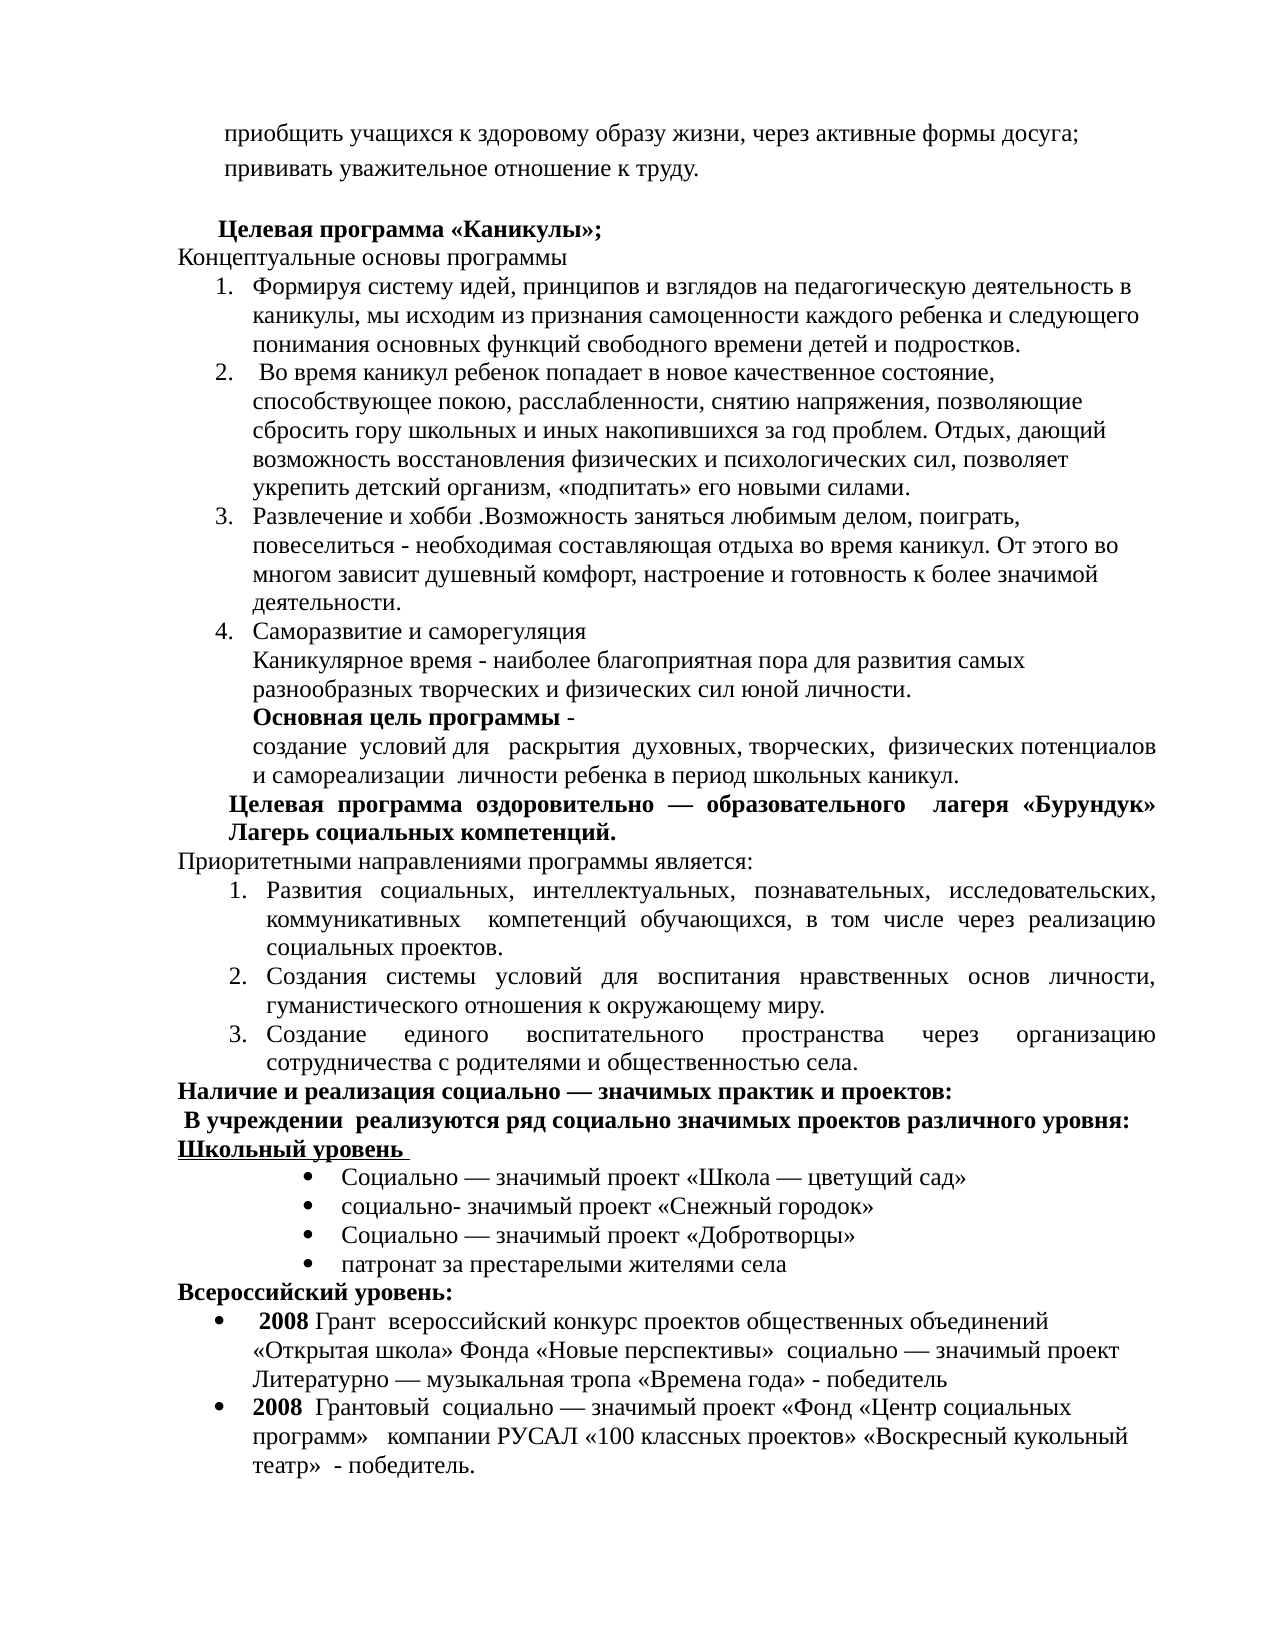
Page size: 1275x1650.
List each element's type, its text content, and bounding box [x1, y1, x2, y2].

list патронат за престарелыми жителями села [304, 1249, 1157, 1277]
text Школьный уровень [177, 1134, 1157, 1162]
list Развития социальных, интеллектуальных, познавательных, исследовательских, коммуникативных компетенций обучающихся, в том числе через реализацию социальных проектов. [229, 875, 1157, 961]
list Создание единого воспитательного пространства через организацию сотрудничества с родителями и общественностью села. [229, 1019, 1157, 1076]
text Наличие и реализация социально — значимых практик и проектов: [177, 1076, 1157, 1105]
list Социально — значимый проект «Добротворцы» [304, 1220, 1157, 1249]
list Социально — значимый проект «Школа — цветущий сад» [304, 1162, 1157, 1191]
text прививать уважительное отношение к труду. [224, 153, 1157, 182]
list Саморазвитие и саморегуляция Каникулярное время - наиболее благоприятная пора для развития самых разнообразных творческих и физических сил юной личности. Основная цель программы - создание условий для раскрытия духовных, творческих, физических потенциалов и самореализации личности ребенка в период школьных каникул. [215, 616, 1157, 789]
list 2008 Грант всероссийский конкурс проектов общественных объединений «Открытая школа» Фонда «Новые перспективы» социально — значимый проект Литературно — музыкальная тропа «Времена года» - победитель [215, 1306, 1157, 1392]
list Во время каникул ребенок попадает в новое качественное состояние, способствующее покою, расслабленности, снятию напряжения, позволяющие сбросить гору школьных и иных накопившихся за год проблем. Отдых, дающий возможность восстановления физических и психологических сил, позволяет укрепить детский организм, «подпитать» его новыми силами. [215, 357, 1157, 501]
text В учреждении реализуются ряд социально значимых проектов различного уровня: [177, 1105, 1157, 1134]
list Развлечение и хобби .Возможность заняться любимым делом, поиграть, повеселиться - необходимая составляющая отдыха во время каникул. От этого во многом зависит душевный комфорт, настроение и готовность к более значимой деятельности. [215, 501, 1157, 616]
text Всероссийский уровень: [177, 1277, 1157, 1306]
text Концептуальные основы программы [177, 242, 1157, 271]
list Формируя систему идей, принципов и взглядов на педагогическую деятельность в каникулы, мы исходим из признания самоценности каждого ребенка и следующего понимания основных функций свободного времени детей и подростков. [215, 271, 1157, 357]
list Создания системы условий для воспитания нравственных основ личности, гуманистического отношения к окружающему миру. [229, 961, 1157, 1019]
text Целевая программа оздоровительно — образовательного лагеря «Бурундук» Лагерь социальных компетенций. [229, 789, 1157, 846]
text Целевая программа «Каникулы»; [218, 214, 1157, 242]
text Приоритетными направлениями программы является: [177, 846, 1157, 875]
list 2008 Грантовый социально — значимый проект «Фонд «Центр социальных программ» компании РУСАЛ «100 классных проектов» «Воскресный кукольный театр» - победитель. [215, 1392, 1157, 1479]
text приобщить учащихся к здоровому образу жизни, через активные формы досуга; [224, 118, 1157, 147]
list социально- значимый проект «Снежный городок» [304, 1191, 1157, 1220]
